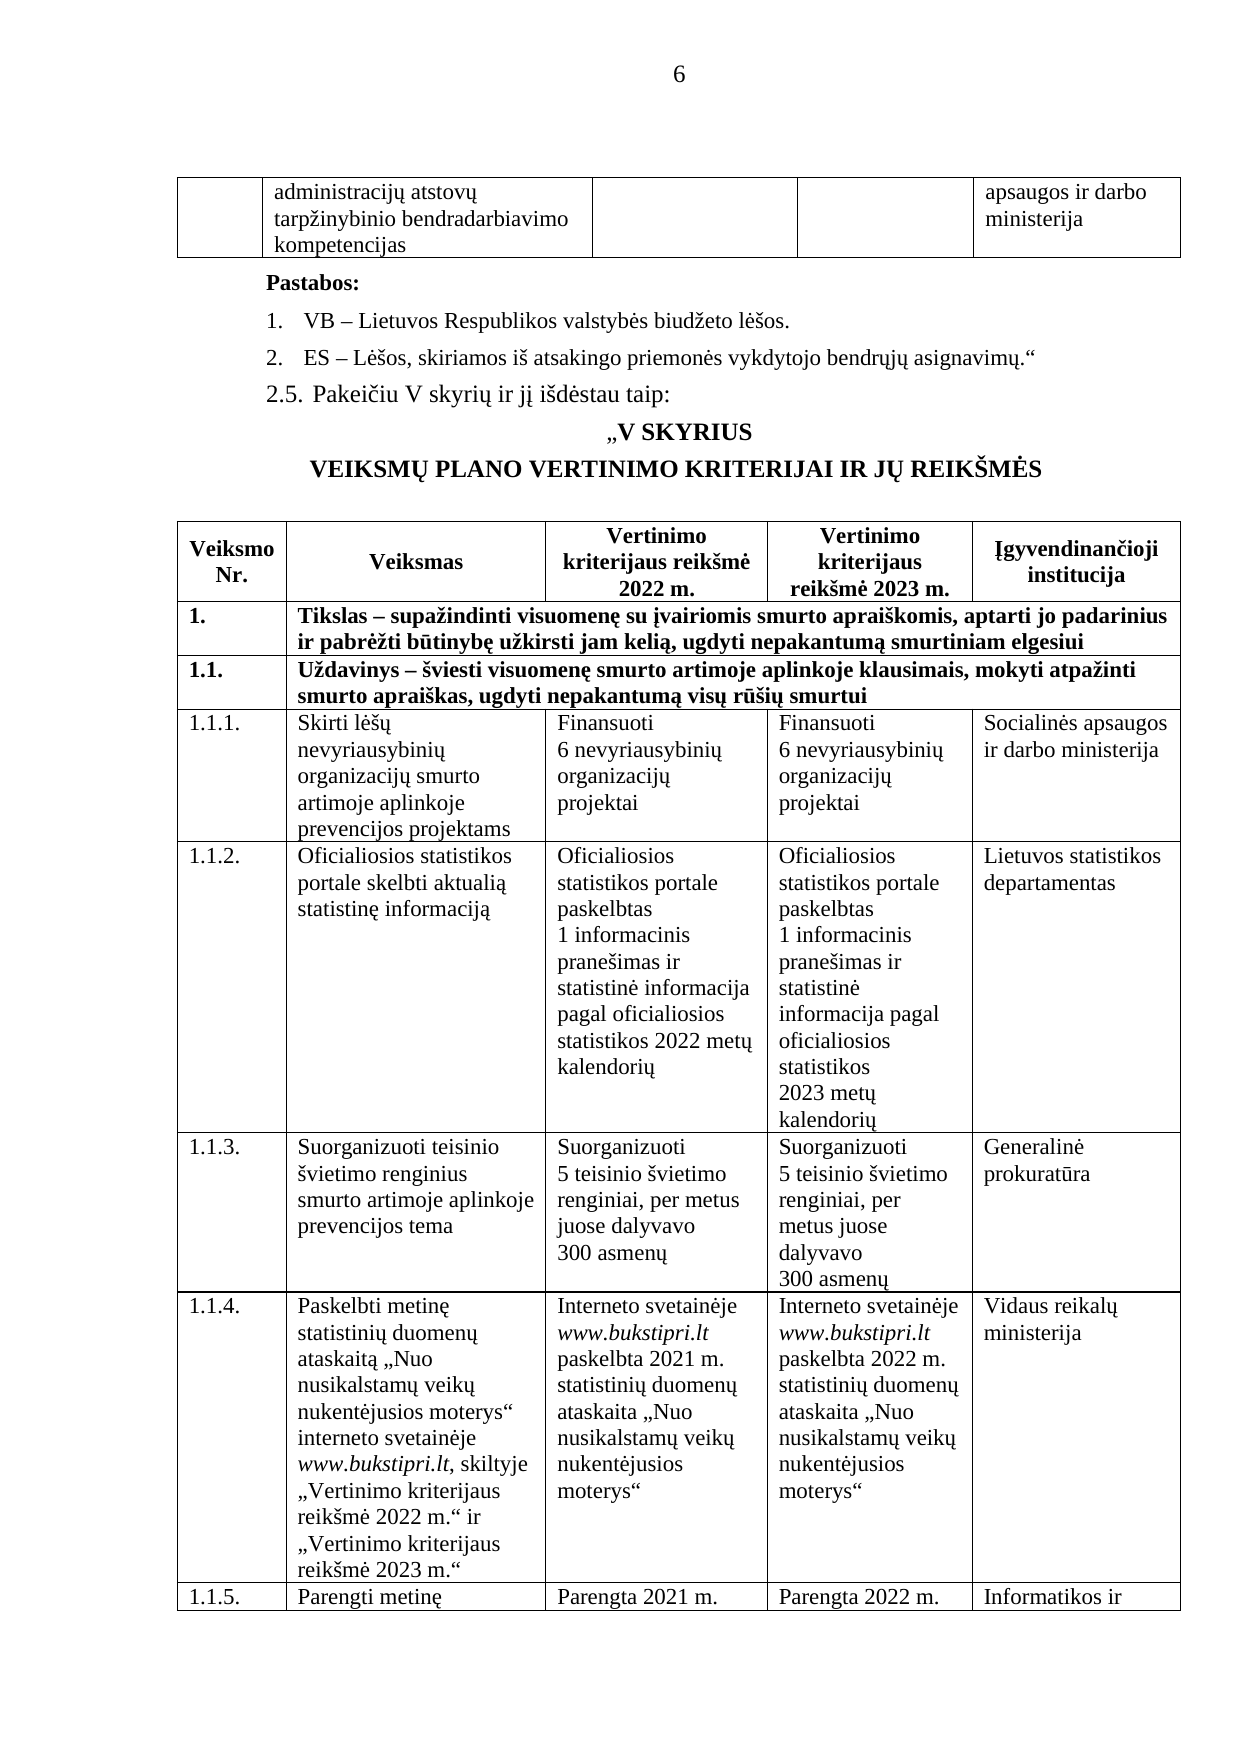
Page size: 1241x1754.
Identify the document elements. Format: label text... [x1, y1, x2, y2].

table_cell Lietuvos statistikos departamentas [973, 842, 1180, 1132]
table_cell apsaugos ir darbo ministerija [974, 178, 1180, 257]
table_cell Paskelbti metinę statistinių duomenų ataskaitą „Nuo nusikalstamų veikų nukentėjusios moterys“ interneto svetainėje www.bukstipri.lt, skiltyje „Vertinimo kriterijaus reikšmė 2022 m.“ ir „Vertinimo kriterijaus reikšmė 2023 m.“ [287, 1293, 545, 1582]
table_header Įgyvendinančioji institucija [973, 522, 1180, 601]
table_cell Tikslas – supažindinti visuomenę su įvairiomis smurto apraiškomis, aptarti jo padarinius ir pabrėžti būtinybę užkirsti jam kelią, ugdyti nepakantumą smurtiniam elgesiui [287, 602, 1180, 655]
table_cell Interneto svetainėje www.bukstipri.lt paskelbta 2022 m. statistinių duomenų ataskaita „Nuo nusikalstamų veikų nukentėjusios moterys“ [768, 1293, 972, 1582]
table_cell Finansuoti 6 nevyriausybinių organizacijų projektai [546, 710, 767, 841]
text „V SKYRIUS [177, 408, 1181, 446]
table_cell Socialinės apsaugos ir darbo ministerija [973, 710, 1180, 841]
table_cell Generalinė prokuratūra [973, 1133, 1180, 1291]
table_cell Parengta 2021 m. [546, 1583, 767, 1610]
table_cell Oficialiosios statistikos portale paskelbtas 1 informacinis pranešimas ir statistinė informacija pagal oficialiosios statistikos 2022 metų kalendorių [546, 842, 767, 1132]
table_cell 1.1. [178, 656, 286, 708]
table_cell 1.1.5. [178, 1583, 286, 1610]
text 2.5. Pakeičiu V skyrių ir jį išdėstau taip: [177, 371, 1181, 408]
text VEIKSMŲ PLANO VERTINIMO KRITERIJAI IR JŲ REIKŠMĖS [177, 446, 1181, 483]
table_cell Parengta 2022 m. [768, 1583, 972, 1610]
table_cell Interneto svetainėje www.bukstipri.lt paskelbta 2021 m. statistinių duomenų ataskaita „Nuo nusikalstamų veikų nukentėjusios moterys“ [546, 1293, 767, 1582]
table_header Veiksmas [287, 522, 545, 601]
table_cell 1. [178, 602, 286, 655]
table_cell - [798, 178, 973, 257]
table_header Veiksmo Nr. [178, 522, 286, 601]
table_cell Oficialiosios statistikos portale skelbti aktualią statistinę informaciją [287, 842, 545, 1132]
text 1. VB – Lietuvos Respublikos valstybės biudžeto lėšos. [266, 296, 1181, 333]
table_cell Finansuoti 6 nevyriausybinių organizacijų projektai [768, 710, 972, 841]
table_cell - [593, 178, 797, 257]
table_header Vertinimo kriterijaus reikšmė 2023 m. [768, 522, 972, 601]
table_header Vertinimo kriterijaus reikšmė 2022 m. [546, 522, 767, 601]
table_cell 1.1.1. [178, 710, 286, 841]
table_cell administracijų atstovų tarpžinybinio bendradarbiavimo kompetencijas [263, 178, 592, 257]
table_cell Suorganizuoti 5 teisinio švietimo renginiai, per metus juose dalyvavo 300 asmenų [768, 1133, 972, 1291]
table_cell Uždavinys – šviesti visuomenę smurto artimoje aplinkoje klausimais, mokyti atpažinti smurto apraiškas, ugdyti nepakantumą visų rūšių smurtui [287, 656, 1180, 708]
table_cell [178, 178, 262, 257]
table_cell 1.1.2. [178, 842, 286, 1132]
table_cell Suorganizuoti teisinio švietimo renginius smurto artimoje aplinkoje prevencijos tema [287, 1133, 545, 1291]
text Pastabos: [177, 258, 1181, 296]
table_cell 1.1.3. [178, 1133, 286, 1291]
table_cell Informatikos ir [973, 1583, 1180, 1610]
table_cell Vidaus reikalų ministerija [973, 1293, 1180, 1582]
table_cell Skirti lėšų nevyriausybinių organizacijų smurto artimoje aplinkoje prevencijos projektams [287, 710, 545, 841]
table_cell Suorganizuoti 5 teisinio švietimo renginiai, per metus juose dalyvavo 300 asmenų [546, 1133, 767, 1291]
text 2. ES – Lėšos, skiriamos iš atsakingo priemonės vykdytojo bendrųjų asignavimų.“ [266, 333, 1181, 371]
table_cell Parengti metinę [287, 1583, 545, 1610]
table_cell Oficialiosios statistikos portale paskelbtas 1 informacinis pranešimas ir statistinė informacija pagal oficialiosios statistikos 2023 metų kalendorių [768, 842, 972, 1132]
table_cell 1.1.4. [178, 1293, 286, 1582]
